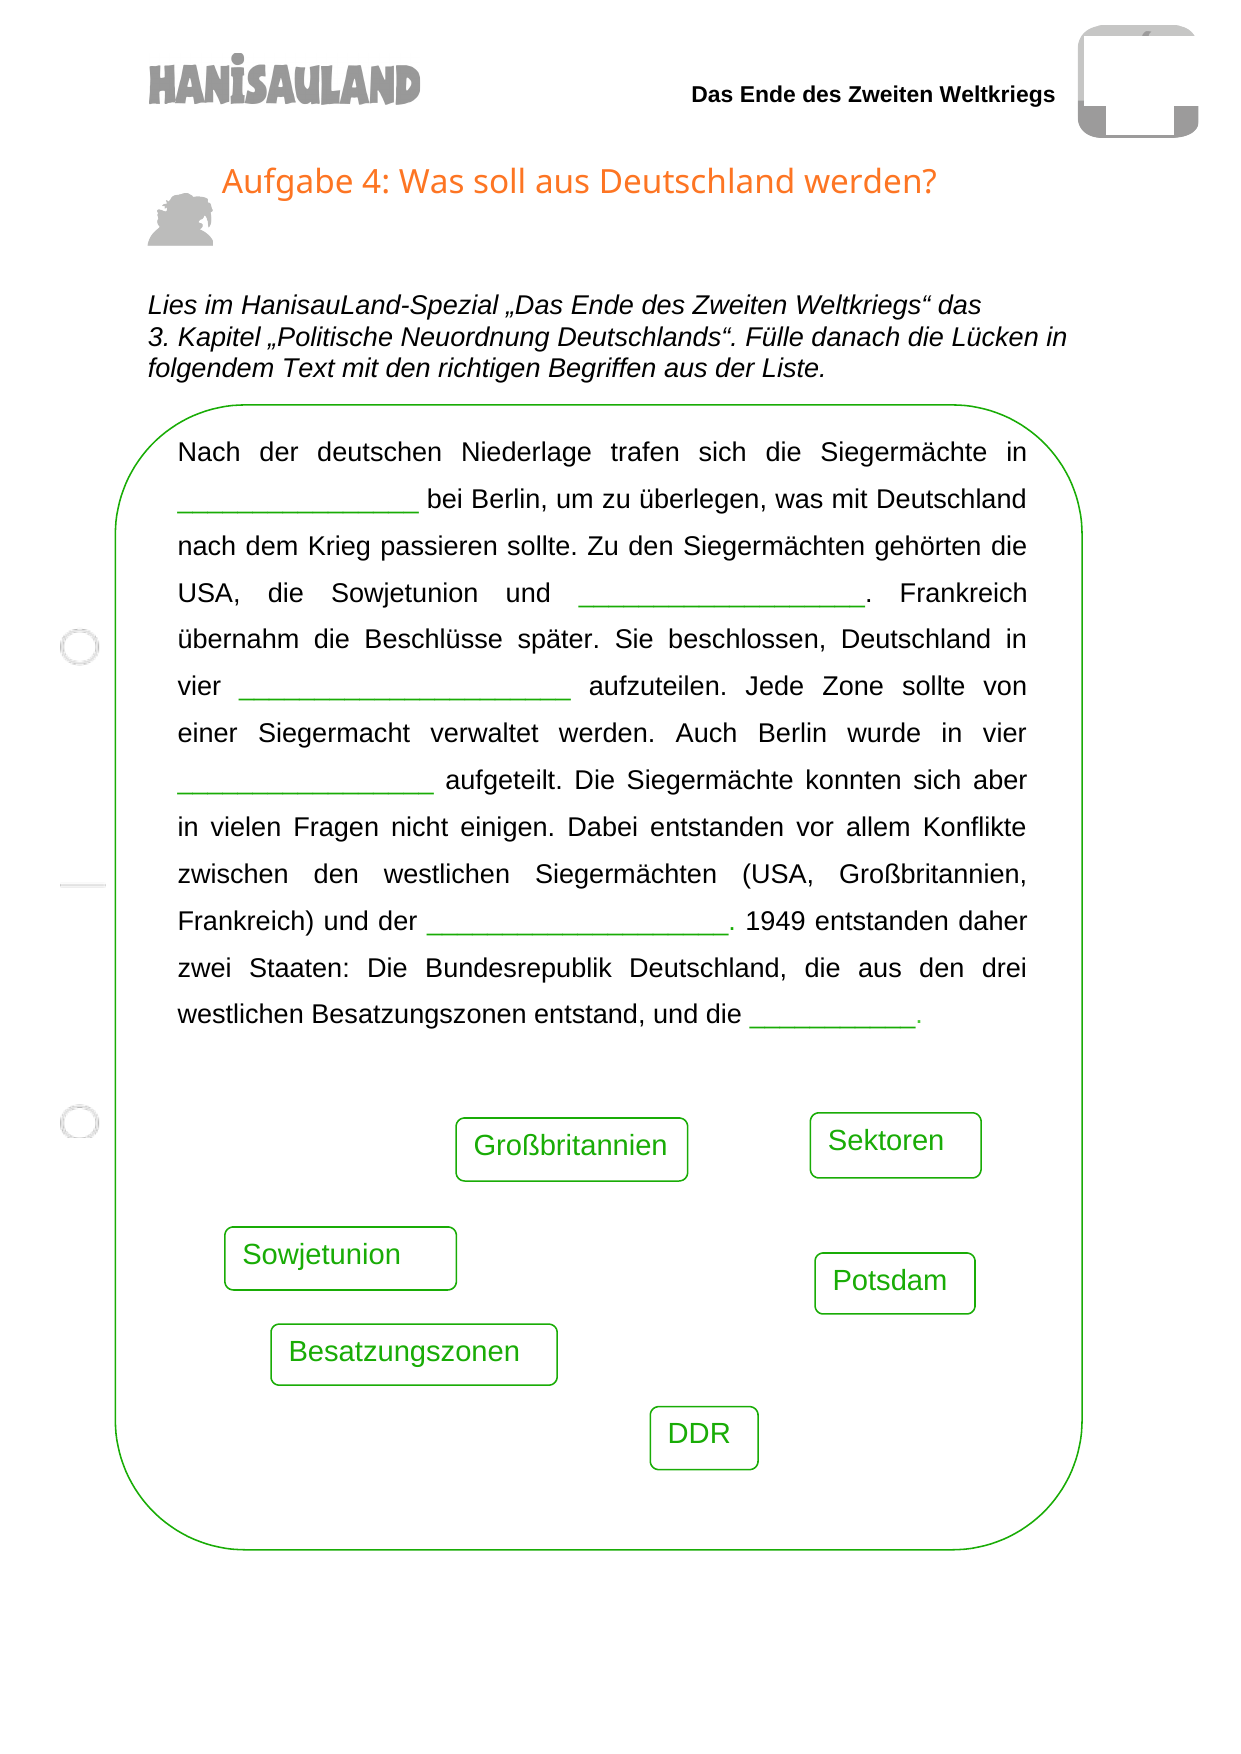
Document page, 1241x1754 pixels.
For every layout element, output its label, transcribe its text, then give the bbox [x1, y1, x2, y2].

text Nach der deutschen Niederlage trafen sich die Siegermächte in ________________ bei Berlin, um zu überlegen, was mit Deutschland nach dem Krieg passieren sollte. Zu den Siegermächten gehörten die USA, die Sowjetunion und ___________________. Frankreich übernahm die Beschlüsse später. Sie beschlossen, Deutschland in vier ______________________ aufzuteilen. Jede Zone sollte von einer Siegermacht verwaltet werden. Auch Berlin wurde in vier _________________ aufgeteilt. Die Siegermächte konnten sich aber in vielen Fragen nicht einigen. Dabei entstanden vor allem Konflikte zwischen den westlichen Siegermächten (USA, Großbritannien, Frankreich) und der ____________________. 1949 entstanden daher zwei Staaten: Die Bundesrepublik Deutschland, die aus den drei westlichen Besatzungszonen entstand, und die ___________. [177, 436, 1028, 1030]
text Lies im HanisauLand-Spezial „Das Ende des Zweiten Weltkriegs“ das 3. Kapitel „Politische Neuordnung Deutschlands“. Fülle danach die Lücken in folgendem Text mit den richtigen Begriffen aus der Liste. [148, 289, 1093, 383]
text Aufgabe 4: Was soll aus Deutschland werden? [148, 158, 1093, 246]
